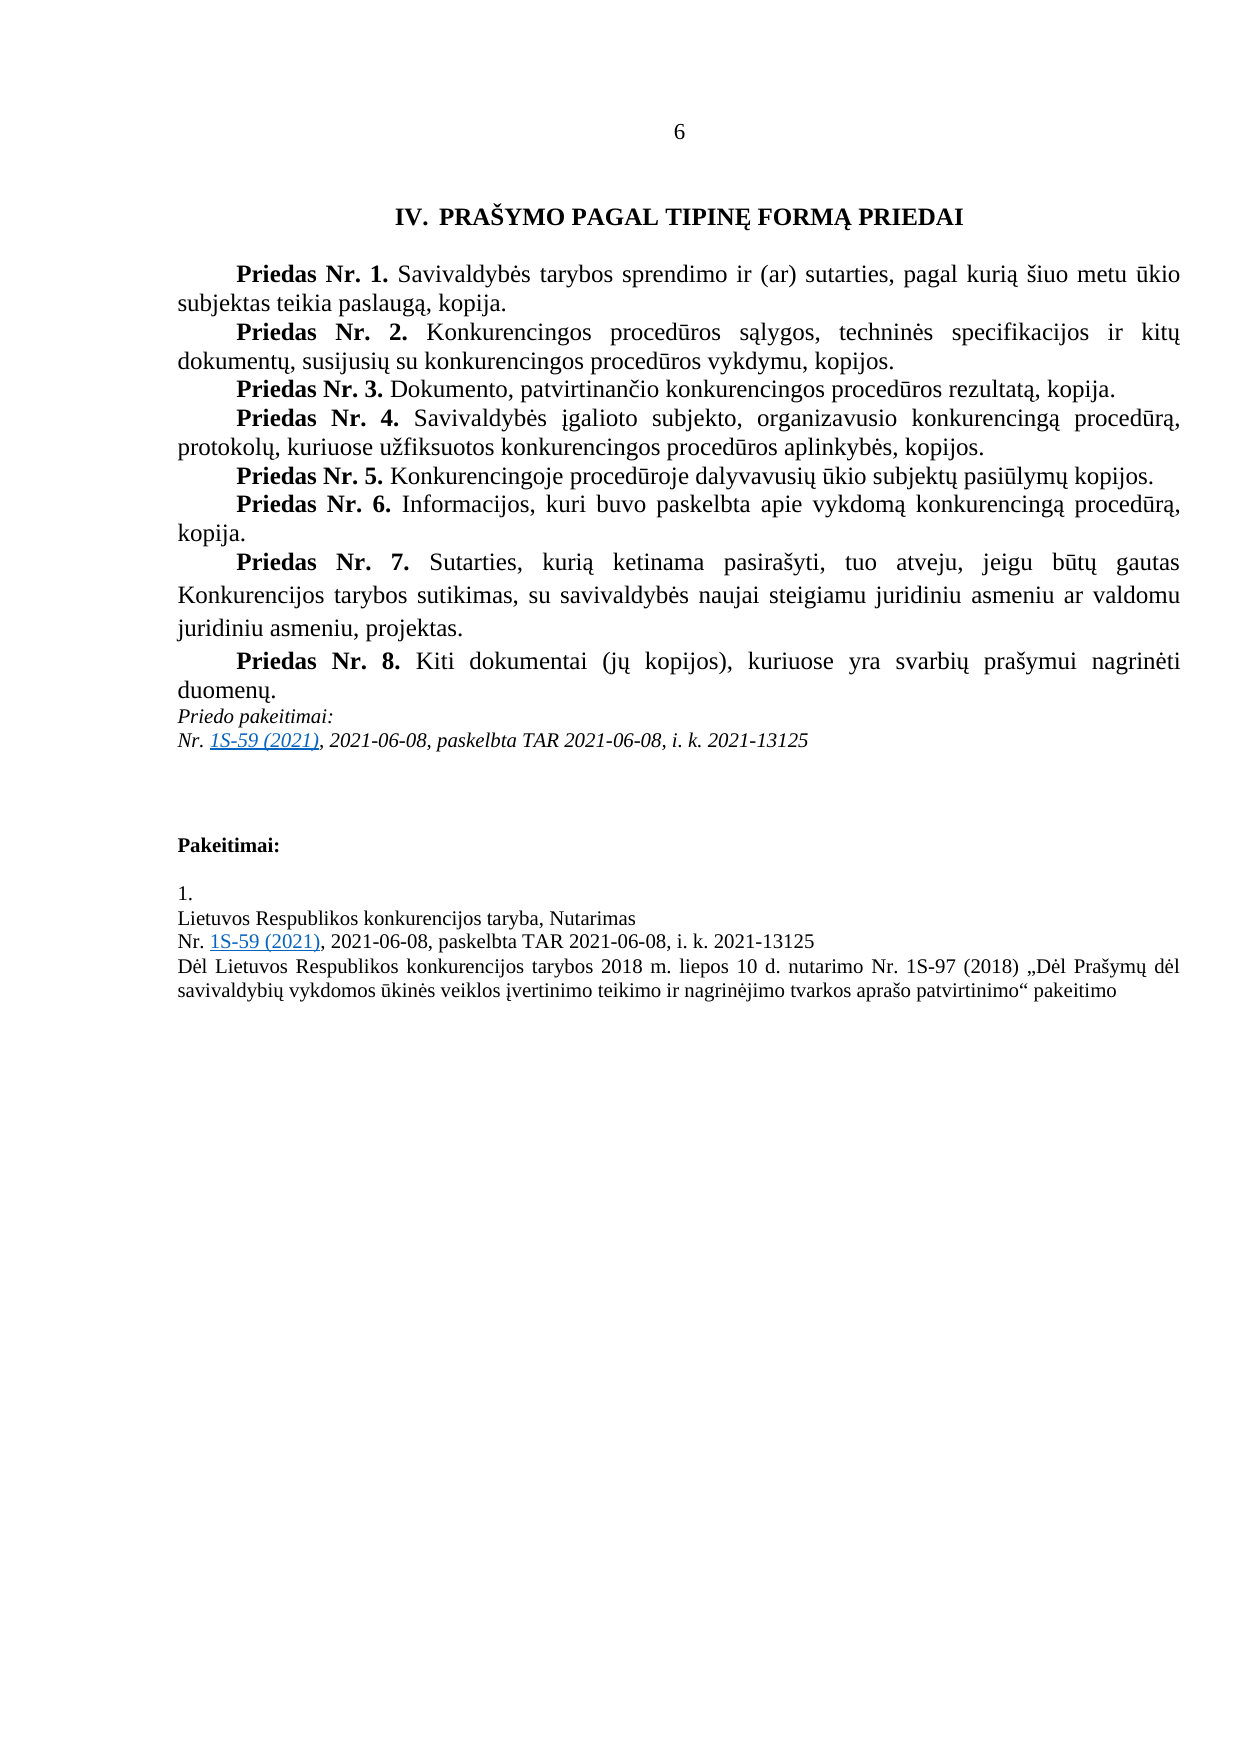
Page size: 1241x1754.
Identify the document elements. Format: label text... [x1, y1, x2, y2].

text Priedas Nr. 8. Kiti dokumentai (jų kopijos), kuriuose yra svarbių prašymui nagrinėti duomenų. [177, 646, 1181, 703]
text Priedas Nr. 1. Savivaldybės tarybos sprendimo ir (ar) sutarties, pagal kurią šiuo metu ūkio subjektas teikia paslaugą, kopija. [177, 259, 1181, 317]
text Priedas Nr. 2. Konkurencingos procedūros sąlygos, techninės specifikacijos ir kitų dokumentų, susijusių su konkurencingos procedūros vykdymu, kopijos. [177, 317, 1181, 374]
text Pakeitimai: [177, 833, 1181, 857]
text Priedas Nr. 5. Konkurencingoje procedūroje dalyvavusių ūkio subjektų pasiūlymų kopijos. [177, 461, 1181, 489]
text IV. PRAŠYMO PAGAL TIPINĘ FORMĄ PRIEDAI [177, 202, 1181, 231]
text Priedas Nr. 3. Dokumento, patvirtinančio konkurencingos procedūros rezultatą, kopija. [177, 374, 1181, 403]
text Lietuvos Respublikos konkurencijos taryba, Nutarimas [177, 905, 1181, 929]
text Nr. 1S-59 (2021), 2021-06-08, paskelbta TAR 2021-06-08, i. k. 2021-13125 [177, 929, 1181, 953]
text Priedas Nr. 6. Informacijos, kuri buvo paskelbta apie vykdomą konkurencingą procedūrą, kopija. [177, 489, 1181, 547]
text Priedas Nr. 7. Sutarties, kurią ketinama pasirašyti, tuo atveju, jeigu būtų gautas Konkurencijos tarybos sutikimas, su savivaldybės naujai steigiamu juridiniu asmeniu ar valdomu juridiniu asmeniu, projektas. [177, 547, 1181, 642]
text 1. [177, 881, 1181, 905]
text Priedas Nr. 4. Savivaldybės įgalioto subjekto, organizavusio konkurencingą procedūrą, protokolų, kuriuose užfiksuotos konkurencingos procedūros aplinkybės, kopijos. [177, 403, 1181, 461]
text Priedo pakeitimai: [177, 703, 1181, 728]
text Dėl Lietuvos Respublikos konkurencijos tarybos 2018 m. liepos 10 d. nutarimo Nr. 1S-97 (2018) „Dėl Prašymų dėl savivaldybių vykdomos ūkinės veiklos įvertinimo teikimo ir nagrinėjimo tvarkos aprašo patvirtinimo“ pakeitimo [177, 953, 1181, 1002]
text Nr. 1S-59 (2021), 2021-06-08, paskelbta TAR 2021-06-08, i. k. 2021-13125 [177, 728, 1181, 752]
